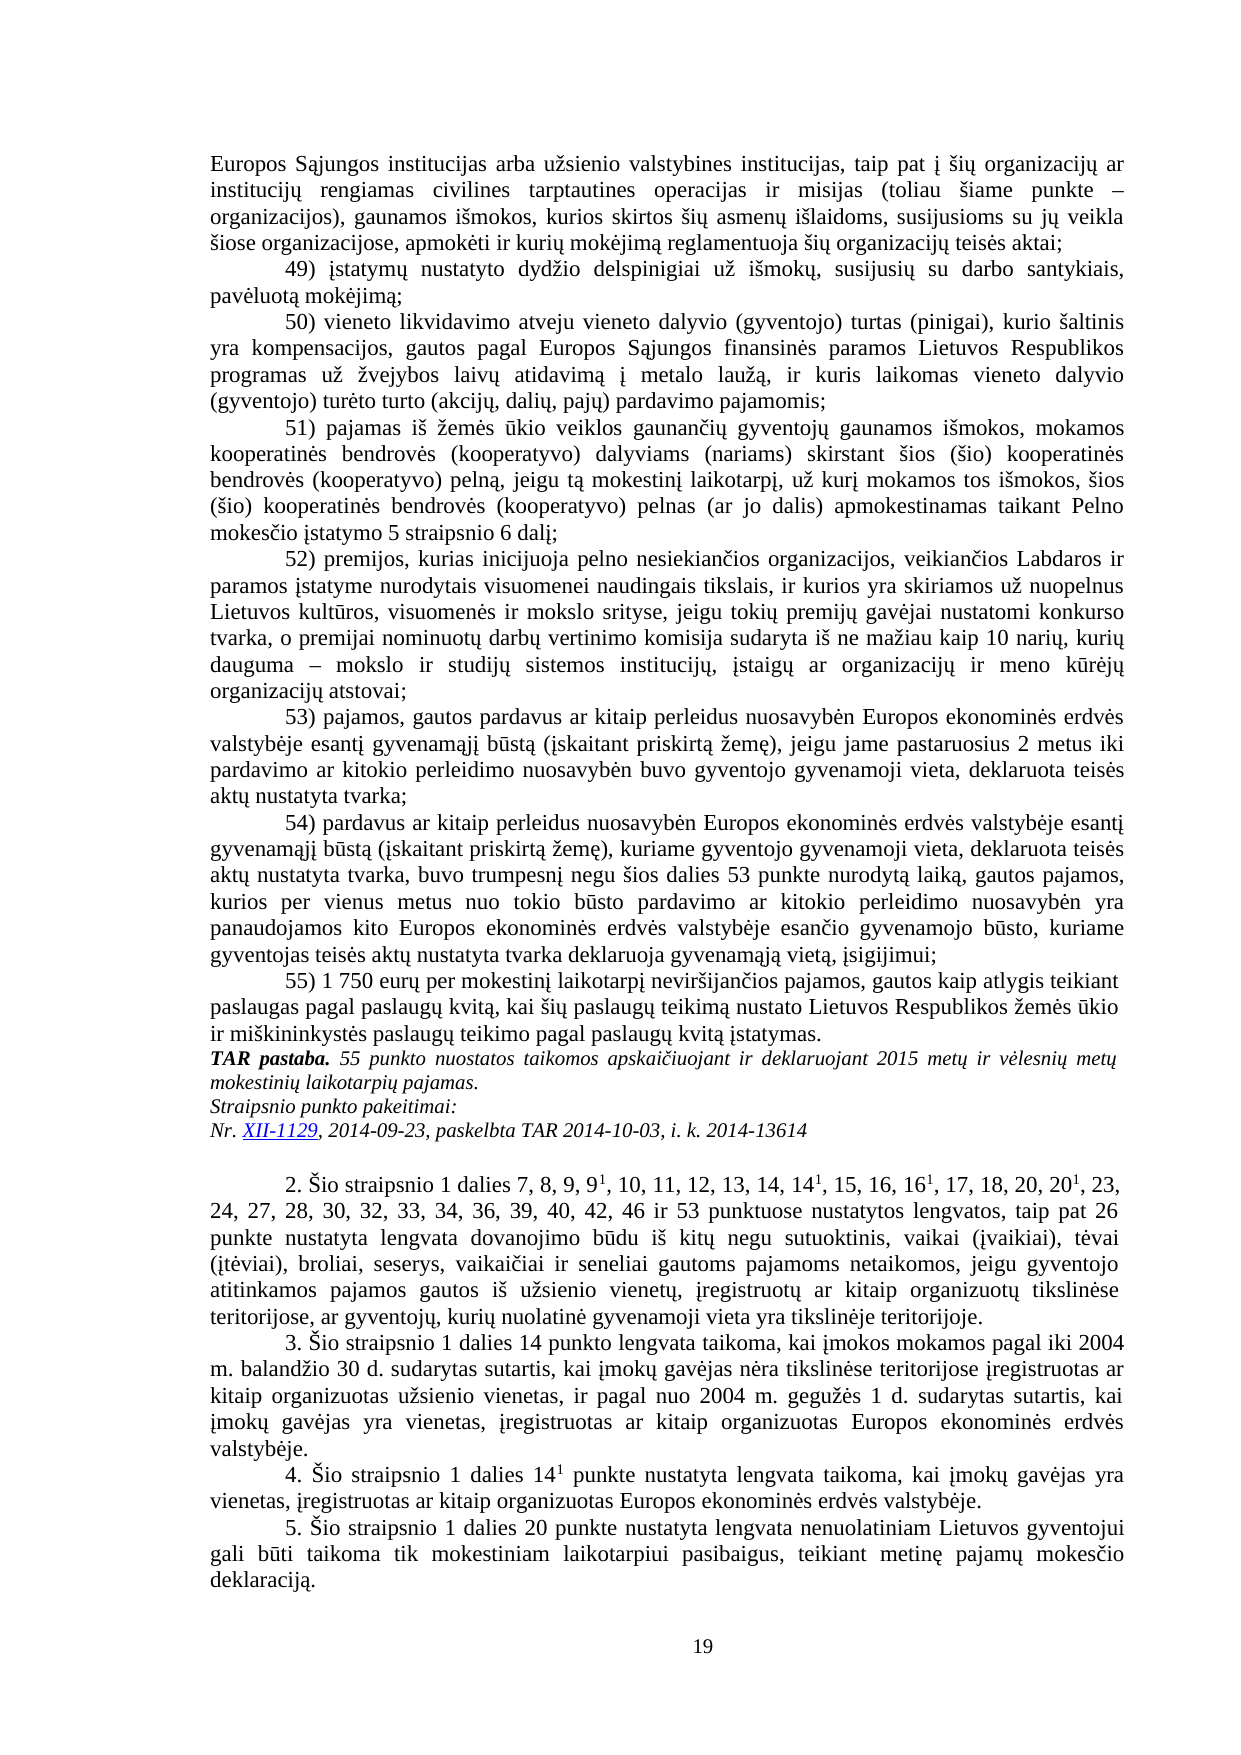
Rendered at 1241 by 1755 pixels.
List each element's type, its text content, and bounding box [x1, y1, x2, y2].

text 50) vieneto likvidavimo atveju vieneto dalyvio (gyventojo) turtas (pinigai), kurio šaltinis yra kompensacijos, gautos pagal Europos Sąjungos finansinės paramos Lietuvos Respublikos programas už žvejybos laivų atidavimą į metalo laužą, ir kuris laikomas vieneto dalyvio (gyventojo) turėto turto (akcijų, dalių, pajų) pardavimo pajamomis; [210, 308, 1126, 413]
text 53) pajamos, gautos pardavus ar kitaip perleidus nuosavybėn Europos ekonominės erdvės valstybėje esantį gyvenamąjį būstą (įskaitant priskirtą žemę), jeigu jame pastaruosius 2 metus iki pardavimo ar kitokio perleidimo nuosavybėn buvo gyventojo gyvenamoji vieta, deklaruota teisės aktų nustatyta tvarka; [210, 703, 1126, 809]
text Straipsnio punkto pakeitimai: [210, 1094, 1120, 1118]
text 4. Šio straipsnio 1 dalies 141 punkte nustatyta lengvata taikoma, kai įmokų gavėjas yra vienetas, įregistruotas ar kitaip organizuotas Europos ekonominės erdvės valstybėje. [210, 1461, 1126, 1514]
text 5. Šio straipsnio 1 dalies 20 punkte nustatyta lengvata nenuolatiniam Lietuvos gyventojui gali būti taikoma tik mokestiniam laikotarpiui pasibaigus, teikiant metinę pajamų mokesčio deklaraciją. [210, 1514, 1126, 1593]
text 55) 1 750 eurų per mokestinį laikotarpį neviršijančios pajamos, gautos kaip atlygis teikiant paslaugas pagal paslaugų kvitą, kai šių paslaugų teikimą nustato Lietuvos Respublikos žemės ūkio ir miškininkystės paslaugų teikimo pagal paslaugų kvitą įstatymas. [210, 967, 1120, 1046]
text Nr. XII-1129, 2014-09-23, paskelbta TAR 2014-10-03, i. k. 2014-13614 [210, 1118, 1120, 1142]
text 52) premijos, kurias inicijuoja pelno nesiekiančios organizacijos, veikiančios Labdaros ir paramos įstatyme nurodytais visuomenei naudingais tikslais, ir kurios yra skiriamos už nuopelnus Lietuvos kultūros, visuomenės ir mokslo srityse, jeigu tokių premijų gavėjai nustatomi konkurso tvarka, o premijai nominuotų darbų vertinimo komisija sudaryta iš ne mažiau kaip 10 narių, kurių dauguma – mokslo ir studijų sistemos institucijų, įstaigų ar organizacijų ir meno kūrėjų organizacijų atstovai; [210, 545, 1126, 703]
text 2. Šio straipsnio 1 dalies 7, 8, 9, 91, 10, 11, 12, 13, 14, 141, 15, 16, 161, 17, 18, 20, 201, 23, 24, 27, 28, 30, 32, 33, 34, 36, 39, 40, 42, 46 ir 53 punktuose nustatytos lengvatos, taip pat 26 punkte nustatyta lengvata dovanojimo būdu iš kitų negu sutuoktinis, vaikai (įvaikiai), tėvai (įtėviai), broliai, seserys, vaikaičiai ir seneliai gautoms pajamoms netaikomos, jeigu gyventojo atitinkamos pajamos gautos iš užsienio vienetų, įregistruotų ar kitaip organizuotų tikslinėse teritorijose, ar gyventojų, kurių nuolatinė gyvenamoji vieta yra tikslinėje teritorijoje. [210, 1171, 1120, 1329]
text 3. Šio straipsnio 1 dalies 14 punkto lengvata taikoma, kai įmokos mokamos pagal iki 2004 m. balandžio 30 d. sudarytas sutartis, kai įmokų gavėjas nėra tikslinėse teritorijose įregistruotas ar kitaip organizuotas užsienio vienetas, ir pagal nuo 2004 m. gegužės 1 d. sudarytas sutartis, kai įmokų gavėjas yra vienetas, įregistruotas ar kitaip organizuotas Europos ekonominės erdvės valstybėje. [210, 1329, 1126, 1461]
text 49) įstatymų nustatyto dydžio delspinigiai už išmokų, susijusių su darbo santykiais, pavėluotą mokėjimą; [210, 255, 1126, 308]
text 54) pardavus ar kitaip perleidus nuosavybėn Europos ekonominės erdvės valstybėje esantį gyvenamąjį būstą (įskaitant priskirtą žemę), kuriame gyventojo gyvenamoji vieta, deklaruota teisės aktų nustatyta tvarka, buvo trumpesnį negu šios dalies 53 punkte nurodytą laiką, gautos pajamos, kurios per vienus metus nuo tokio būsto pardavimo ar kitokio perleidimo nuosavybėn yra panaudojamos kito Europos ekonominės erdvės valstybėje esančio gyvenamojo būsto, kuriame gyventojas teisės aktų nustatyta tvarka deklaruoja gyvenamąją vietą, įsigijimui; [210, 809, 1126, 967]
text TAR pastaba. 55 punkto nuostatos taikomos apskaičiuojant ir deklaruojant 2015 metų ir vėlesnių metų mokestinių laikotarpių pajamas. [210, 1046, 1120, 1094]
text 51) pajamas iš žemės ūkio veiklos gaunančių gyventojų gaunamos išmokos, mokamos kooperatinės bendrovės (kooperatyvo) dalyviams (nariams) skirstant šios (šio) kooperatinės bendrovės (kooperatyvo) pelną, jeigu tą mokestinį laikotarpį, už kurį mokamos tos išmokos, šios (šio) kooperatinės bendrovės (kooperatyvo) pelnas (ar jo dalis) apmokestinamas taikant Pelno mokesčio įstatymo 5 straipsnio 6 dalį; [210, 413, 1126, 545]
text Europos Sąjungos institucijas arba užsienio valstybines institucijas, taip pat į šių organizacijų ar institucijų rengiamas civilines tarptautines operacijas ir misijas (toliau šiame punkte – organizacijos), gaunamos išmokos, kurios skirtos šių asmenų išlaidoms, susijusioms su jų veikla šiose organizacijose, apmokėti ir kurių mokėjimą reglamentuoja šių organizacijų teisės aktai; [210, 150, 1126, 255]
